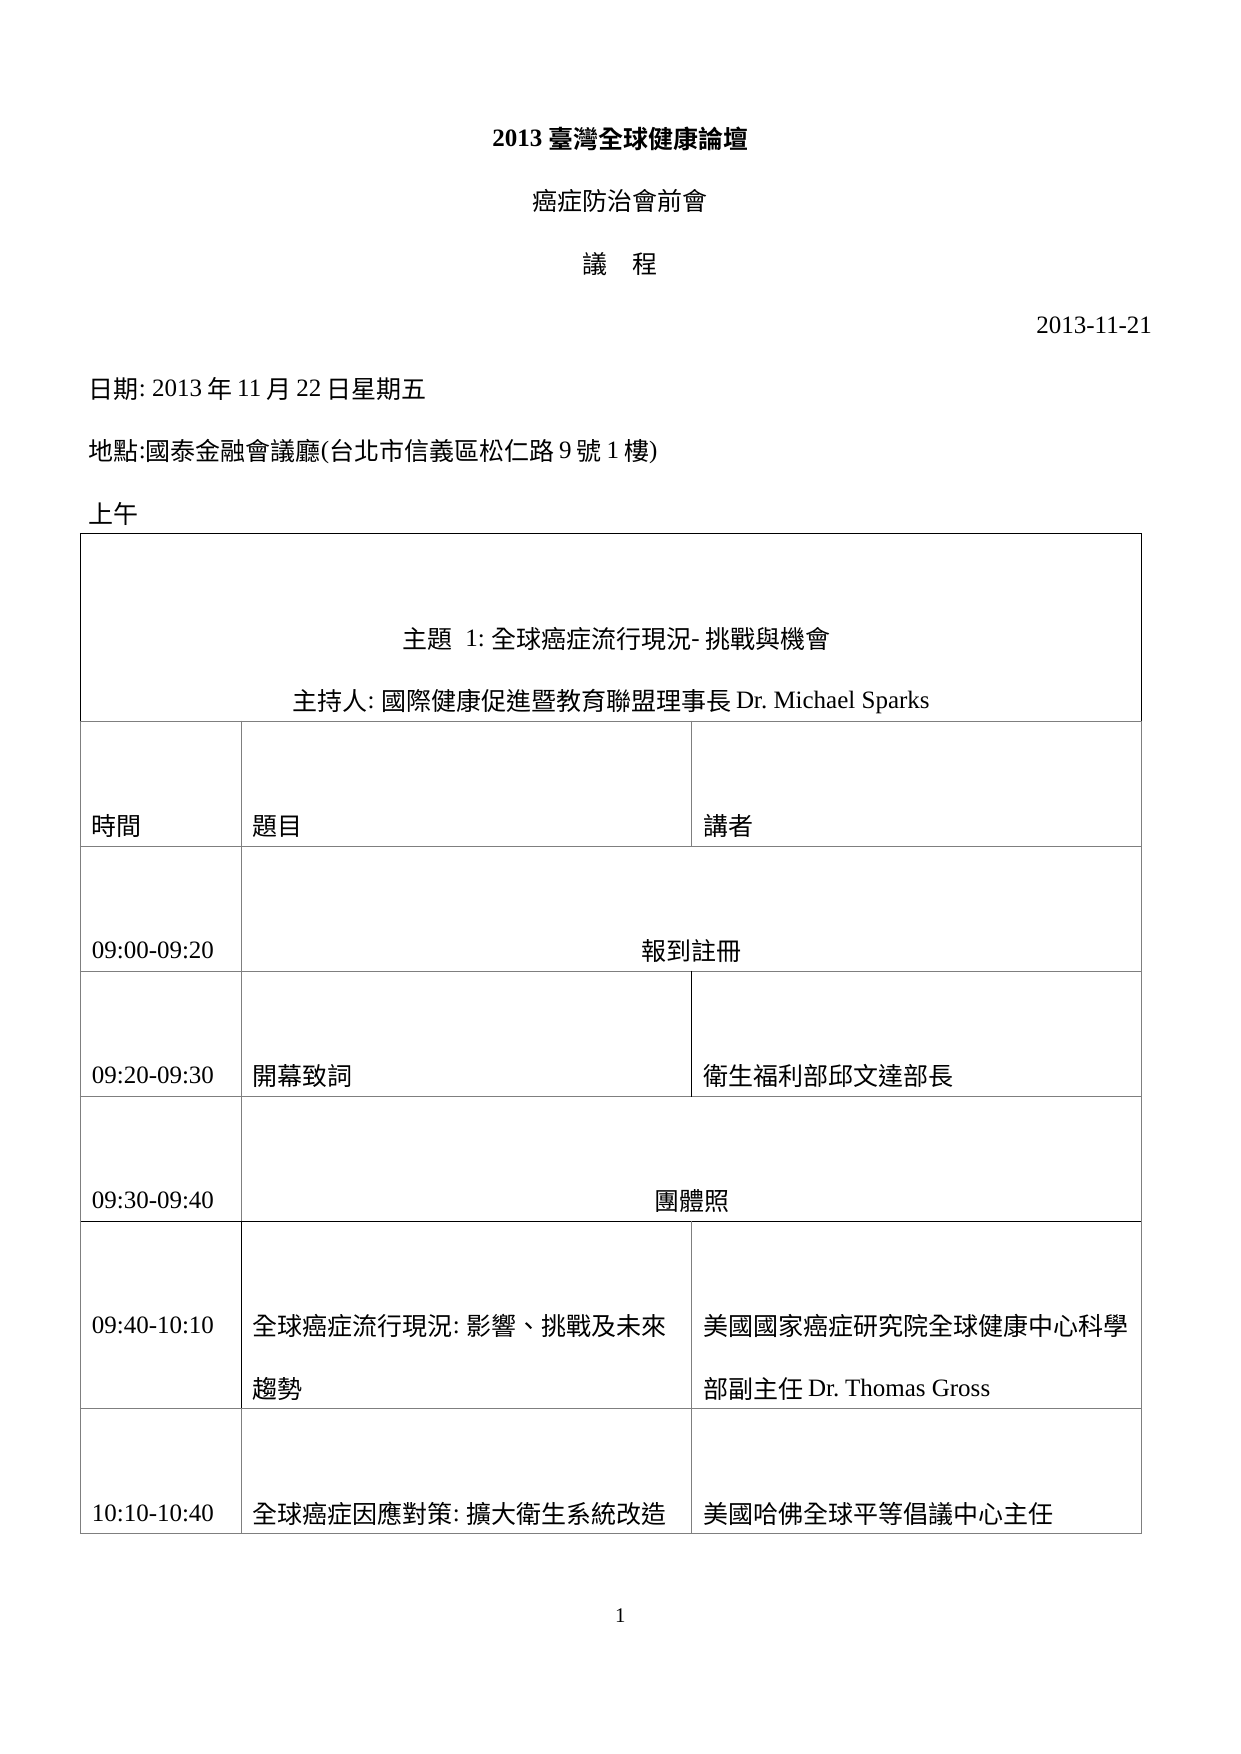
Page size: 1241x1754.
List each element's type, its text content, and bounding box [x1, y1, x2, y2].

table_cell 團體照 [242, 1097, 1141, 1221]
text 2013 臺灣全球健康論壇 [89, 96, 1152, 158]
table_cell 衛生福利部邱文達部長 [692, 972, 1141, 1096]
text 議 程 [89, 221, 1152, 283]
table_cell 全球癌症因應對策: 擴大衛生系統改造 [242, 1409, 691, 1533]
text 癌症防治會前會 [89, 158, 1152, 221]
table_cell 全球癌症流行現況: 影響、挑戰及未來趨勢 [242, 1222, 691, 1408]
table_cell 09:00-09:20 [81, 847, 241, 971]
table_cell 09:40-10:10 [81, 1222, 241, 1408]
table_cell 10:10-10:40 [81, 1409, 241, 1533]
table_cell 美國國家癌症研究院全球健康中心科學部副主任Dr. Thomas Gross [692, 1222, 1141, 1408]
table_header 主題 1: 全球癌症流行現況- 挑戰與機會 主持人: 國際健康促進暨教育聯盟理事長Dr. Michael Sparks [81, 534, 1141, 721]
table_cell 開幕致詞 [242, 972, 691, 1096]
text 日期: 2013年11月22日星期五 [89, 346, 1152, 408]
table_cell 09:30-09:40 [81, 1097, 241, 1221]
table_cell 報到註冊 [242, 847, 1141, 971]
text 2013-11-21 [89, 283, 1152, 346]
text 上午 [89, 471, 1152, 533]
table_cell 題目 [242, 722, 691, 846]
table_cell 講者 [692, 722, 1141, 846]
table_cell 時間 [81, 722, 241, 846]
table_cell 美國哈佛全球平等倡議中心主任 [692, 1409, 1141, 1533]
text 地點:國泰金融會議廳(台北市信義區松仁路9號1樓) [89, 408, 1152, 471]
table_cell 09:20-09:30 [81, 972, 241, 1096]
